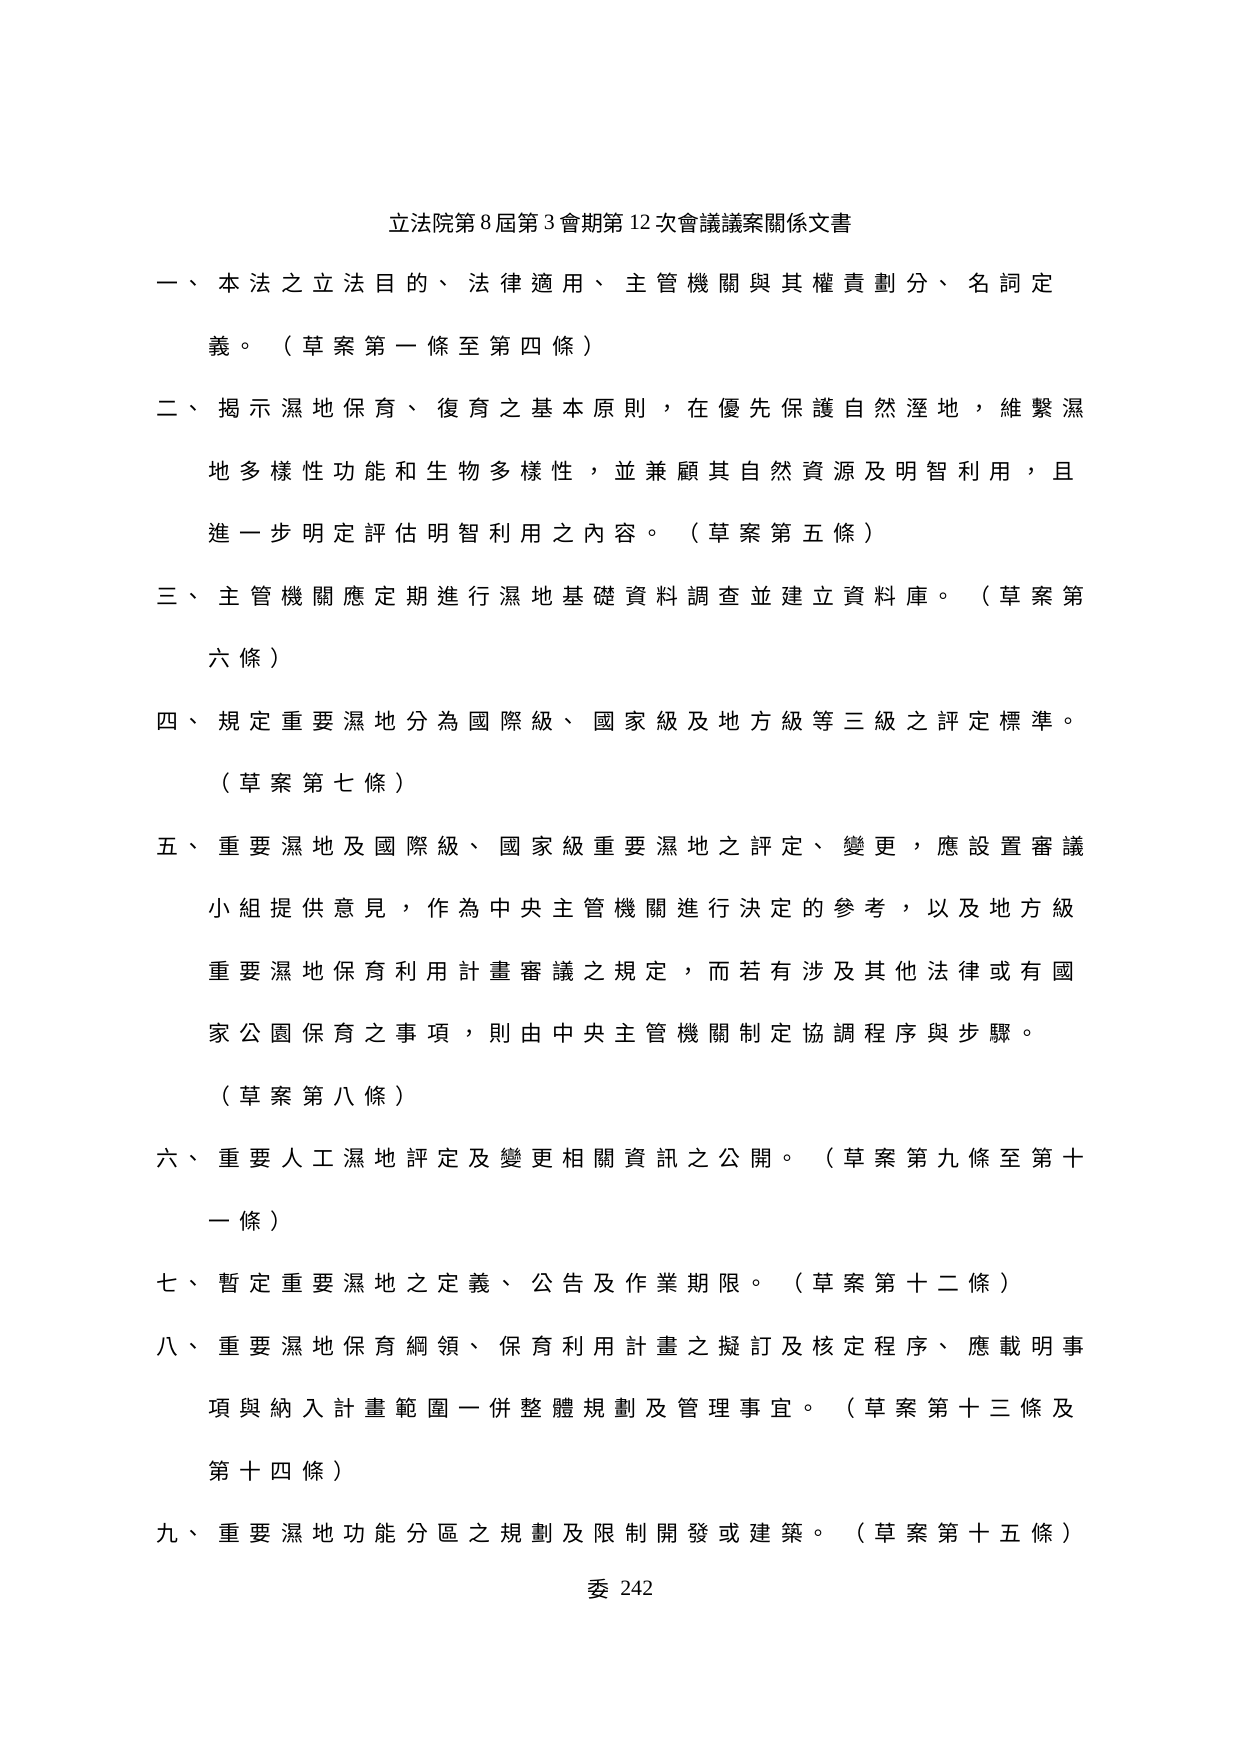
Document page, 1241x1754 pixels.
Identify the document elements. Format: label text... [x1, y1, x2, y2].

text 二、揭示濕地保育、復育之基本原則，在優先保護自然溼地，維繫濕地多樣性功能和生物多樣性，並兼顧其自然資源及明智利用，且進一步明定評估明智利用之內容。（草案第五條） [151, 376, 1089, 563]
text 六、重要人工濕地評定及變更相關資訊之公開。（草案第九條至第十一條） [151, 1126, 1089, 1251]
text 一、本法之立法目的、法律適用、主管機關與其權責劃分、名詞定義。（草案第一條至第四條） [151, 251, 1089, 376]
text 三、主管機關應定期進行濕地基礎資料調查並建立資料庫。（草案第六條） [151, 563, 1089, 688]
text 四、規定重要濕地分為國際級、國家級及地方級等三級之評定標準。（草案第七條） [151, 688, 1089, 813]
text 九、重要濕地功能分區之規劃及限制開發或建築。（草案第十五條） [151, 1501, 1089, 1563]
text 七、暫定重要濕地之定義、公告及作業期限。（草案第十二條） [151, 1251, 1089, 1313]
text 八、重要濕地保育綱領、保育利用計畫之擬訂及核定程序、應載明事項與納入計畫範圍一併整體規劃及管理事宜。（草案第十三條及第十四條） [151, 1313, 1089, 1501]
text 五、重要濕地及國際級、國家級重要濕地之評定、變更，應設置審議小組提供意見，作為中央主管機關進行決定的參考，以及地方級重要濕地保育利用計畫審議之規定，而若有涉及其他法律或有國家公園保育之事項，則由中央主管機關制定協調程序與步驟。（草案第八條） [151, 813, 1089, 1126]
